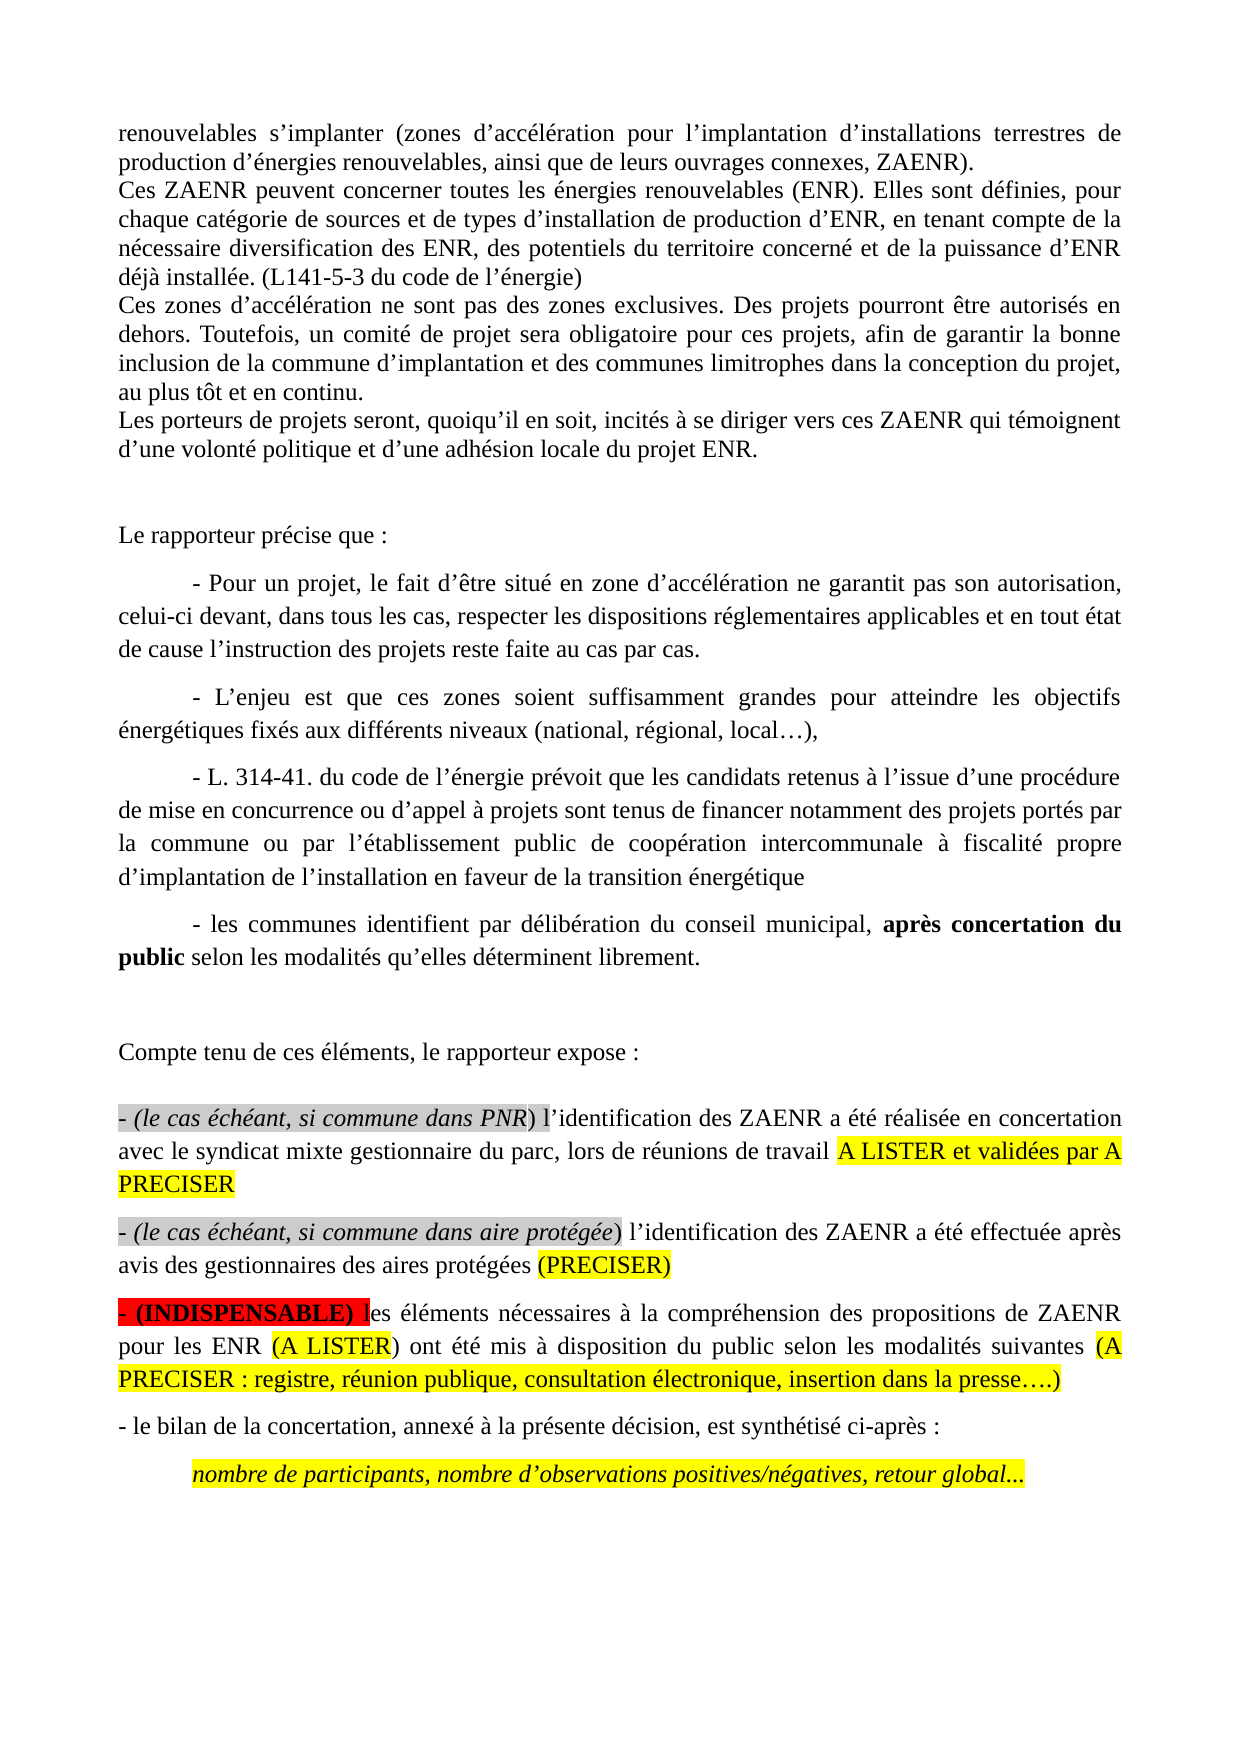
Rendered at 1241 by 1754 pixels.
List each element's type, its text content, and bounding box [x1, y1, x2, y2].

text Les porteurs de projets seront, quoiqu’il en soit, incités à se diriger vers ces ZAENR qui témoignent d’une volonté politique et d’une adhésion locale du projet ENR. [118, 406, 1122, 463]
text Compte tenu de ces éléments, le rapporteur expose : [118, 1037, 1122, 1066]
text - (INDISPENSABLE) les éléments nécessaires à la compréhension des propositions de ZAENR pour les ENR (A LISTER) ont été mis à disposition du public selon les modalités suivantes (A PRECISER : registre, réunion publique, consultation électronique, insertion dans la presse….) [118, 1298, 1122, 1392]
text - (le cas échéant, si commune dans PNR) l’identification des ZAENR a été réalisée en concertation avec le syndicat mixte gestionnaire du parc, lors de réunions de travail A LISTER et validées par A PRECISER [118, 1103, 1122, 1198]
text - le bilan de la concertation, annexé à la présente décision, est synthétisé ci-après : [118, 1411, 1122, 1440]
text - les communes identifient par délibération du conseil municipal, après concertation du public selon les modalités qu’elles déterminent librement. [118, 909, 1122, 971]
text - Pour un projet, le fait d’être situé en zone d’accélération ne garantit pas son autorisation, celui-ci devant, dans tous les cas, respecter les dispositions réglementaires applicables et en tout état de cause l’instruction des projets reste faite au cas par cas. [118, 568, 1122, 663]
text - L’enjeu est que ces zones soient suffisamment grandes pour atteindre les objectifs énergétiques fixés aux différents niveaux (national, régional, local…), [118, 682, 1122, 744]
text - L. 314-41. du code de l’énergie prévoit que les candidats retenus à l’issue d’une procédure de mise en concurrence ou d’appel à projets sont tenus de financer notamment des projets portés par la commune ou par l’établissement public de coopération intercommunale à fiscalité propre d’implantation de l’installation en faveur de la transition énergétique [118, 762, 1122, 890]
text Le rapporteur précise que : [118, 521, 1122, 549]
text Ces zones d’accélération ne sont pas des zones exclusives. Des projets pourront être autorisés en dehors. Toutefois, un comité de projet sera obligatoire pour ces projets, afin de garantir la bonne inclusion de la commune d’implantation et des communes limitrophes dans la conception du projet, au plus tôt et en continu. [118, 291, 1122, 406]
text - (le cas échéant, si commune dans aire protégée) l’identification des ZAENR a été effectuée après avis des gestionnaires des aires protégées (PRECISER) [118, 1217, 1122, 1279]
text nombre de participants, nombre d’observations positives/négatives, retour global... [118, 1459, 1122, 1488]
text Ces ZAENR peuvent concerner toutes les énergies renouvelables (ENR). Elles sont définies, pour chaque catégorie de sources et de types d’installation de production d’ENR, en tenant compte de la nécessaire diversification des ENR, des potentiels du territoire concerné et de la puissance d’ENR déjà installée. (L141-5-3 du code de l’énergie) [118, 176, 1122, 291]
text renouvelables s’implanter (zones d’accélération pour l’implantation d’installations terrestres de production d’énergies renouvelables, ainsi que de leurs ouvrages connexes, ZAENR). [118, 118, 1122, 176]
